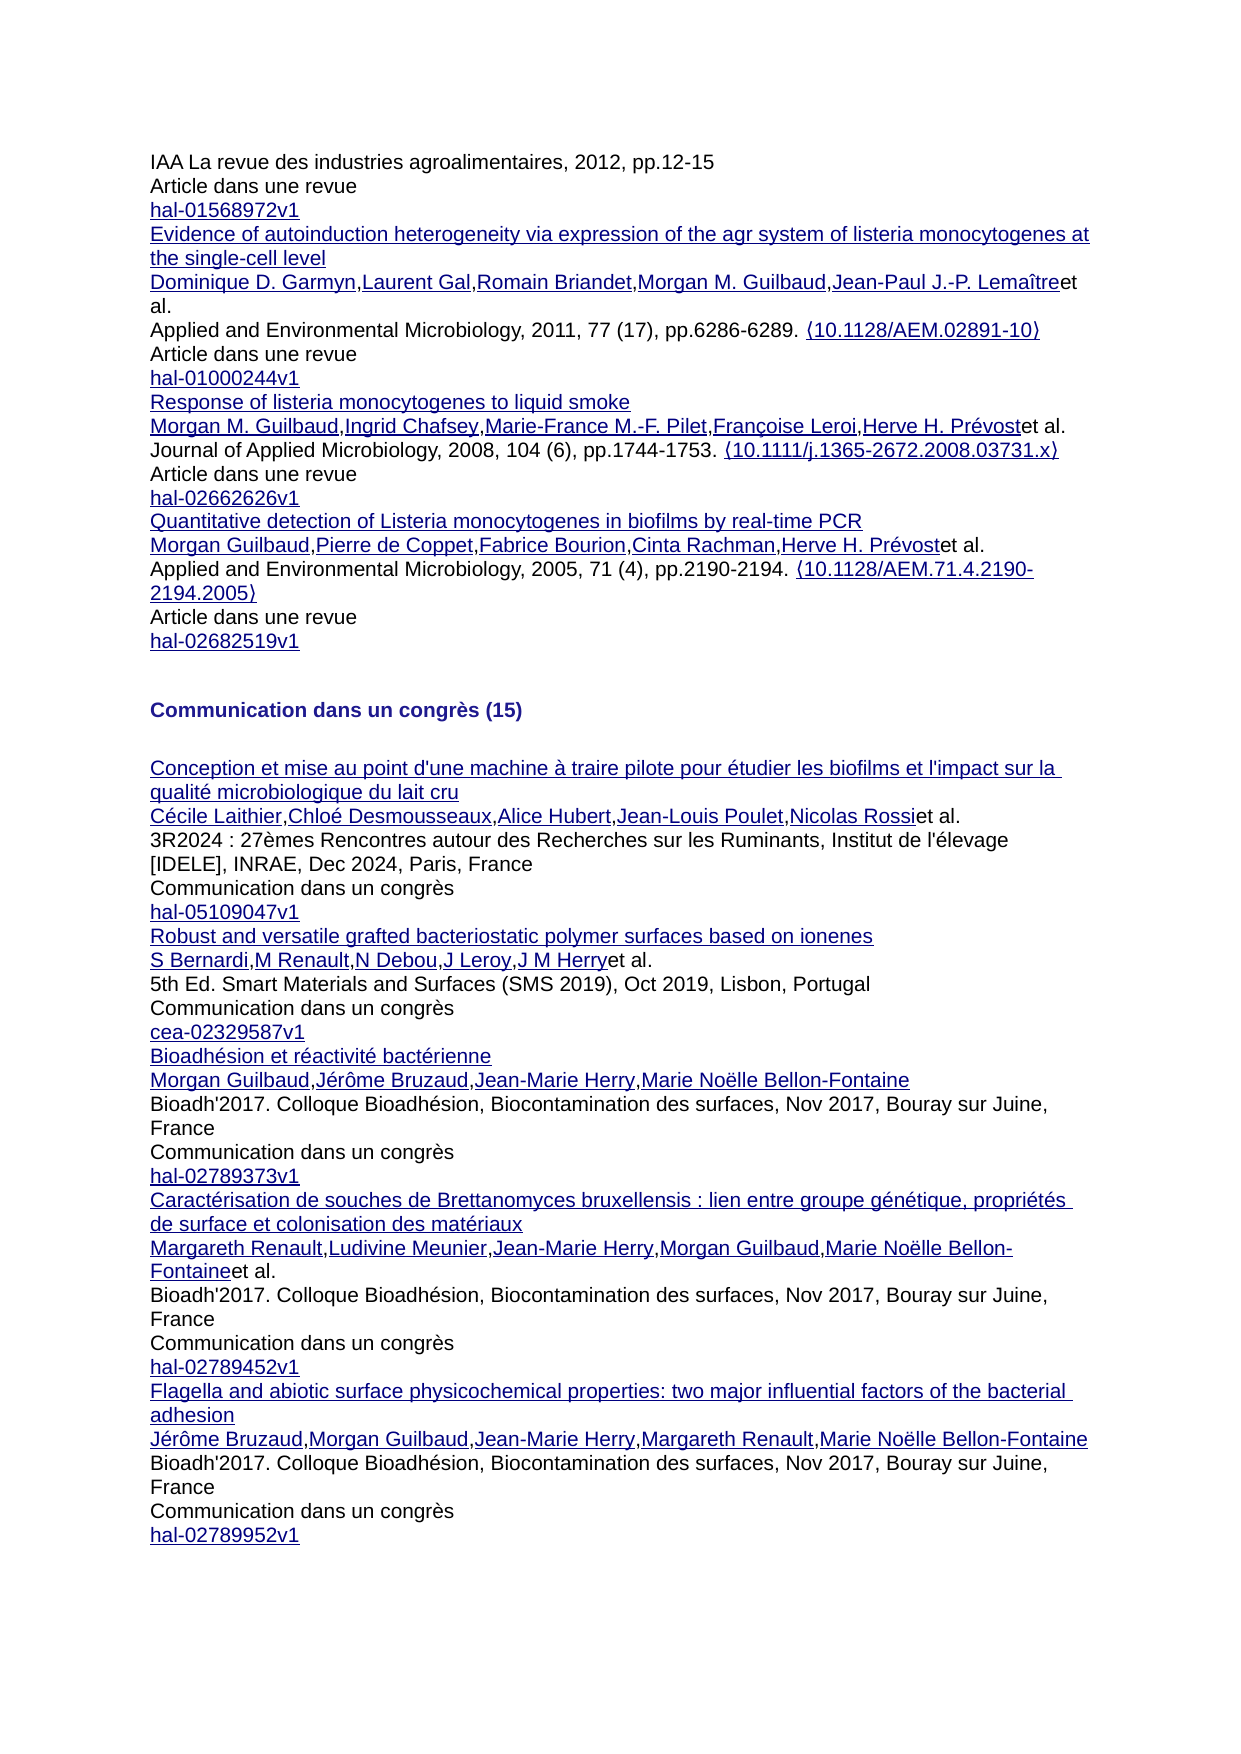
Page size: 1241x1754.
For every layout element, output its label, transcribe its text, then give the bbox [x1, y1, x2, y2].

table_cell Caractérisation de souches de Brettanomyces bruxellensis : lien entre groupe génétique, propriétés de surface et colonisation des matériaux Margareth Renault,Ludivine Meunier,Jean-Marie Herry,Morgan Guilbaud,Marie Noëlle Bellon-Fontaineet al. Bioadh'2017. Colloque Bioadhésion, Biocontamination des surfaces, Nov 2017, Bouray sur Juine, France Communication dans un congrès hal-02789452v1 [150, 1188, 1090, 1379]
table_cell Bioadhésion et réactivité bactérienne Morgan Guilbaud,Jérôme Bruzaud,Jean-Marie Herry,Marie Noëlle Bellon-Fontaine Bioadh'2017. Colloque Bioadhésion, Biocontamination des surfaces, Nov 2017, Bouray sur Juine, France Communication dans un congrès hal-02789373v1 [150, 1044, 1090, 1187]
table_cell Quantitative detection of Listeria monocytogenes in biofilms by real-time PCR Morgan Guilbaud,Pierre de Coppet,Fabrice Bourion,Cinta Rachman,Herve H. Prévostet al. Applied and Environmental Microbiology, 2005, 71 (4), pp.2190-2194. ⟨10.1128/AEM.71.4.2190-2194.2005⟩ Article dans une revue hal-02682519v1 [150, 509, 1090, 653]
table_cell IAA La revue des industries agroalimentaires, 2012, pp.12-15 Article dans une revue hal-01568972v1 [150, 150, 1090, 222]
table_cell Robust and versatile grafted bacteriostatic polymer surfaces based on ionenes S Bernardi,M Renault,N Debou,J Leroy,J M Herryet al. 5th Ed. Smart Materials and Surfaces (SMS 2019), Oct 2019, Lisbon, Portugal Communication dans un congrès cea-02329587v1 [150, 924, 1090, 1044]
subtitle Communication dans un congrès (15) [150, 698, 1090, 722]
table_header Conception et mise au point d'une machine à traire pilote pour étudier les biofilms et l'impact sur la qualité microbiologique du lait cru Cécile Laithier,Chloé Desmousseaux,Alice Hubert,Jean-Louis Poulet,Nicolas Rossiet al. 3R2024 : 27èmes Rencontres autour des Recherches sur les Ruminants, Institut de l'élevage [IDELE], INRAE, Dec 2024, Paris, France Communication dans un congrès hal-05109047v1 [150, 756, 1090, 924]
table_cell Flagella and abiotic surface physicochemical properties: two major influential factors of the bacterial adhesion Jérôme Bruzaud,Morgan Guilbaud,Jean-Marie Herry,Margareth Renault,Marie Noëlle Bellon-Fontaine Bioadh'2017. Colloque Bioadhésion, Biocontamination des surfaces, Nov 2017, Bouray sur Juine, France Communication dans un congrès hal-02789952v1 [150, 1379, 1090, 1547]
table_cell the single-cell level Dominique D. Garmyn,Laurent Gal,Romain Briandet,Morgan M. Guilbaud,Jean-Paul J.-P. Lemaîtreet al. Applied and Environmental Microbiology, 2011, 77 (17), pp.6286-6289. ⟨10.1128/AEM.02891-10⟩ Article dans une revue hal-01000244v1 [150, 244, 1090, 389]
table_cell Evidence of autoinduction heterogeneity via expression of the agr system of listeria monocytogenes at [150, 222, 1090, 243]
table_cell Response of listeria monocytogenes to liquid smoke Morgan M. Guilbaud,Ingrid Chafsey,Marie-France M.-F. Pilet,Françoise Leroi,Herve H. Prévostet al. Journal of Applied Microbiology, 2008, 104 (6), pp.1744-1753. ⟨10.1111/j.1365-2672.2008.03731.x⟩ Article dans une revue hal-02662626v1 [150, 390, 1090, 509]
